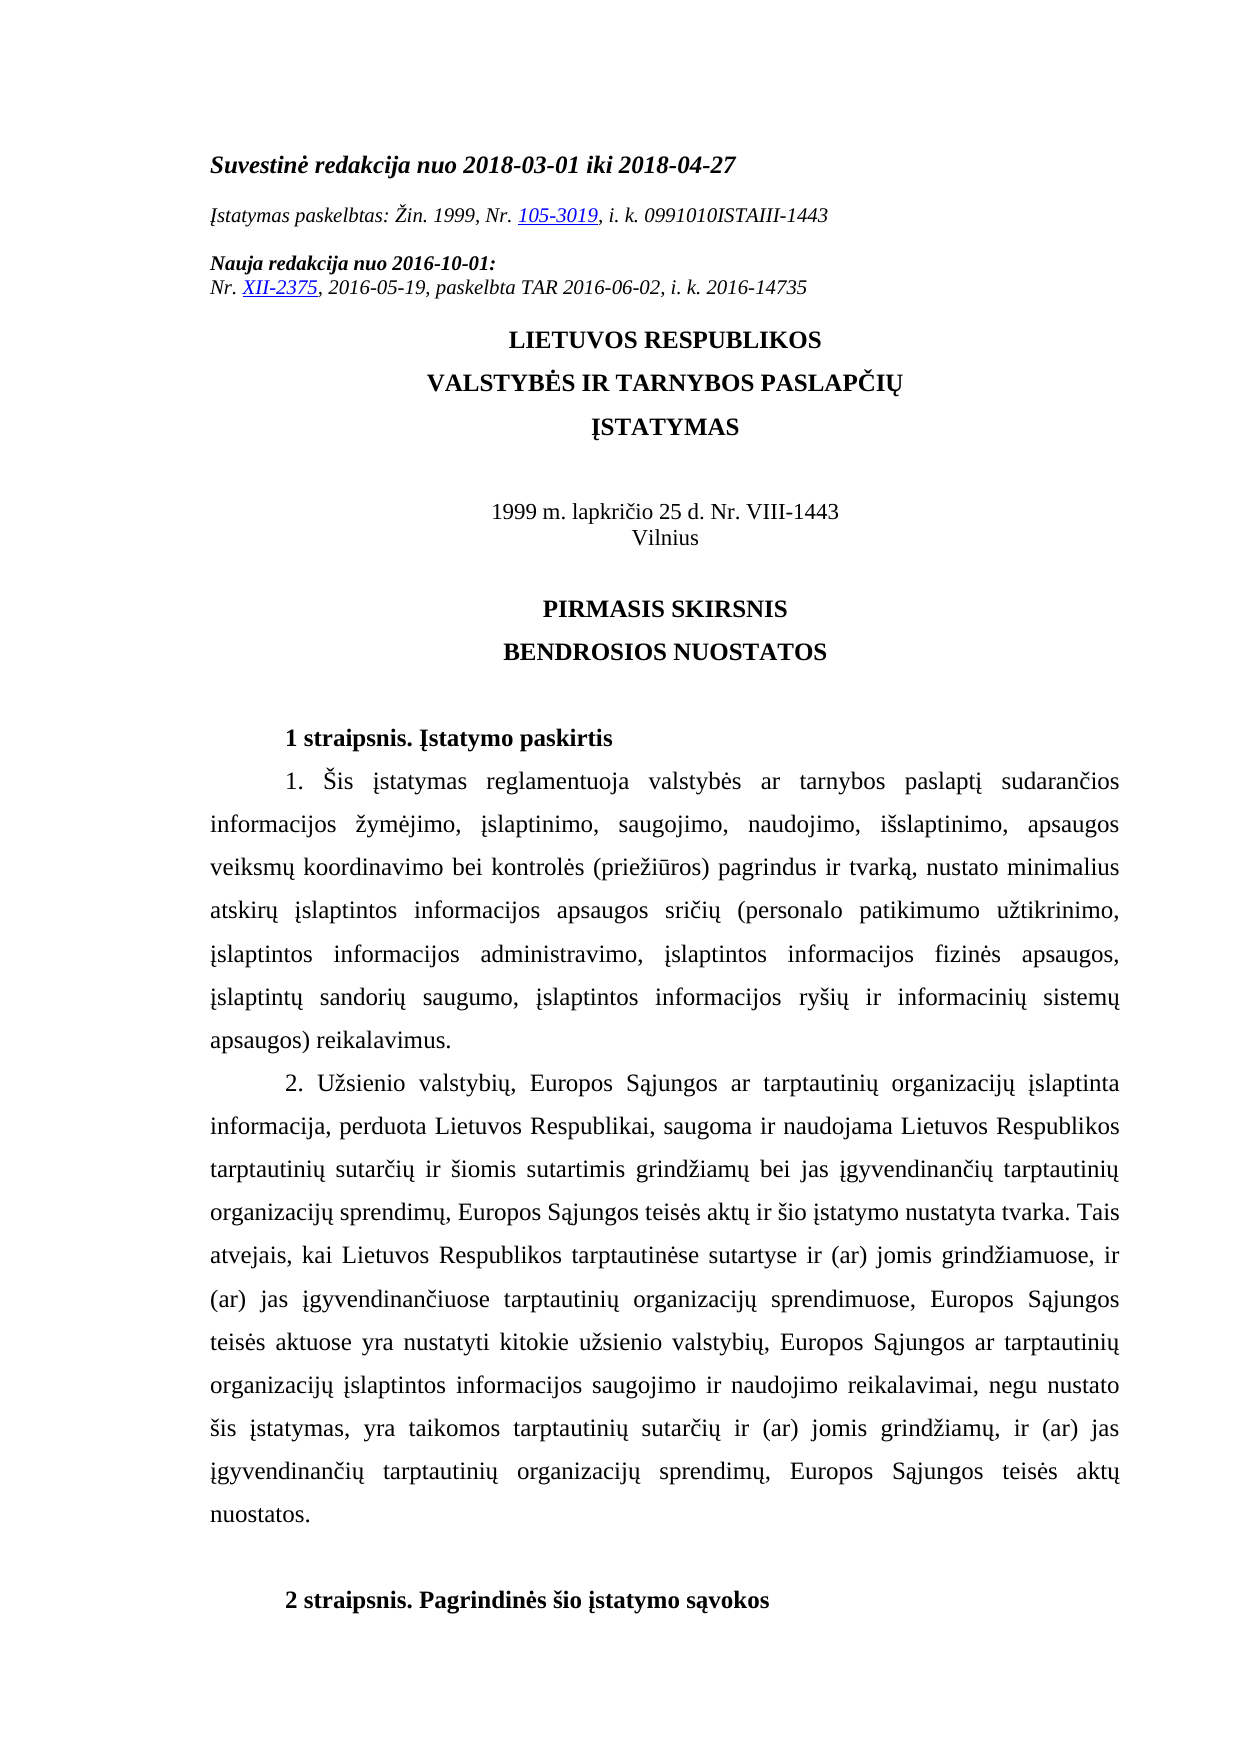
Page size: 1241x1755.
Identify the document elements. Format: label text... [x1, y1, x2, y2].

text 2 straipsnis. Pagrindinės šio įstatymo sąvokos [210, 1586, 1120, 1614]
text Nr. XII-2375, 2016-05-19, paskelbta TAR 2016-06-02, i. k. 2016-14735 [210, 275, 1120, 299]
text Lietuvos respublikos valstybės ir tarnybos paslapčių įstatymas [210, 325, 1120, 440]
text Suvestinė redakcija nuo 2018-03-01 iki 2018-04-27 [210, 150, 1120, 179]
text Įstatymas paskelbtas: Žin. 1999, Nr. 105-3019, i. k. 0991010ISTAIII-1443 [210, 203, 1120, 227]
text 1999 m. lapkričio 25 d. Nr. VIII-1443 [210, 498, 1120, 524]
text PIRMASIS SKIRSNIS [210, 594, 1120, 622]
text 1 straipsnis. Įstatymo paskirtis [210, 723, 1120, 752]
text BENDROSIOS NUOSTATOS [210, 637, 1120, 666]
text 2. Užsienio valstybių, Europos Sąjungos ar tarptautinių organizacijų įslaptinta informacija, perduota Lietuvos Respublikai, saugoma ir naudojama Lietuvos Respublikos tarptautinių sutarčių ir šiomis sutartimis grindžiamų bei jas įgyvendinančių tarptautinių organizacijų sprendimų, Europos Sąjungos teisės aktų ir šio įstatymo nustatyta tvarka. Tais atvejais, kai Lietuvos Respublikos tarptautinėse sutartyse ir (ar) jomis grindžiamuose, ir (ar) jas įgyvendinančiuose tarptautinių organizacijų sprendimuose, Europos Sąjungos teisės aktuose yra nustatyti kitokie užsienio valstybių, Europos Sąjungos ar tarptautinių organizacijų įslaptintos informacijos saugojimo ir naudojimo reikalavimai, negu nustato šis įstatymas, yra taikomos tarptautinių sutarčių ir (ar) jomis grindžiamų, ir (ar) jas įgyvendinančių tarptautinių organizacijų sprendimų, Europos Sąjungos teisės aktų nuostatos. [210, 1068, 1120, 1528]
text Nauja redakcija nuo 2016-10-01: [210, 251, 1120, 275]
text 1. Šis įstatymas reglamentuoja valstybės ar tarnybos paslaptį sudarančios informacijos žymėjimo, įslaptinimo, saugojimo, naudojimo, išslaptinimo, apsaugos veiksmų koordinavimo bei kontrolės (priežiūros) pagrindus ir tvarką, nustato minimalius atskirų įslaptintos informacijos apsaugos sričių (personalo patikimumo užtikrinimo, įslaptintos informacijos administravimo, įslaptintos informacijos fizinės apsaugos, įslaptintų sandorių saugumo, įslaptintos informacijos ryšių ir informacinių sistemų apsaugos) reikalavimus. [210, 766, 1120, 1054]
text Vilnius [210, 524, 1120, 551]
